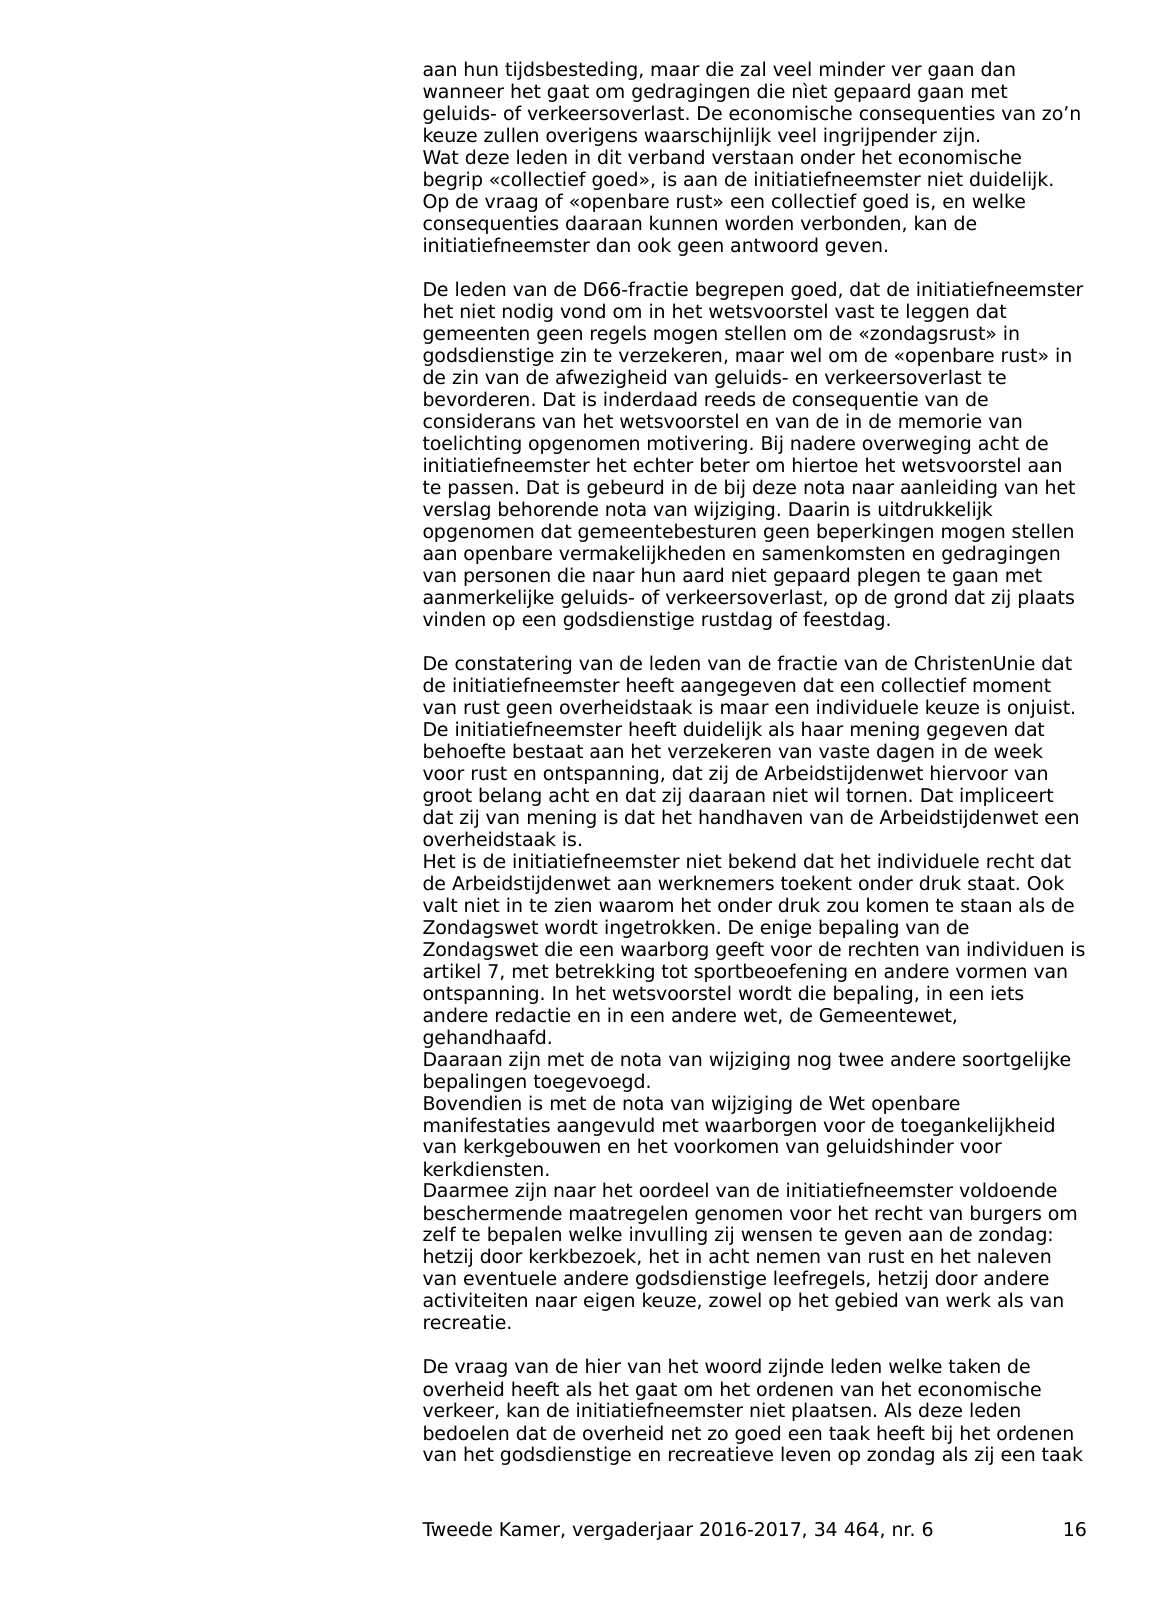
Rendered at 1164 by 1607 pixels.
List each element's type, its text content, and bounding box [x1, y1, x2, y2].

text De constatering van de leden van de fractie van de ChristenUnie dat de initiatiefneemster heeft aangegeven dat een collectief moment van rust geen overheidstaak is maar een individuele keuze is onjuist. De initiatiefneemster heeft duidelijk als haar mening gegeven dat behoefte bestaat aan het verzekeren van vaste dagen in de week voor rust en ontspanning, dat zij de Arbeidstijdenwet hiervoor van groot belang acht en dat zij daaraan niet wil tornen. Dat impliceert dat zij van mening is dat het handhaven van de Arbeidstijdenwet een overheidstaak is. [422, 653, 1087, 851]
text Bovendien is met de nota van wijziging de Wet openbare manifestaties aangevuld met waarborgen voor de toegankelijkheid van kerkgebouwen en het voorkomen van geluidshinder voor kerkdiensten. [422, 1092, 1087, 1180]
text Wat deze leden in dit verband verstaan onder het economische begrip «collectief goed», is aan de initiatiefneemster niet duidelijk. Op de vraag of «openbare rust» een collectief goed is, en welke consequenties daaraan kunnen worden verbonden, kan de initiatiefneemster dan ook geen antwoord geven. [422, 147, 1087, 257]
text De vraag van de hier van het woord zijnde leden welke taken de overheid heeft als het gaat om het ordenen van het economische verkeer, kan de initiatiefneemster niet plaatsen. Als deze leden bedoelen dat de overheid net zo goed een taak heeft bij het ordenen van het godsdienstige en recreatieve leven op zondag als zij een taak [422, 1356, 1087, 1466]
text Daaraan zijn met de nota van wijziging nog twee andere soortgelijke bepalingen toegevoegd. [422, 1048, 1087, 1092]
text aan hun tijdsbesteding, maar die zal veel minder ver gaan dan wanneer het gaat om gedragingen die nìet gepaard gaan met geluids- of verkeersoverlast. De economische consequenties van zo’n keuze zullen overigens waarschijnlijk veel ingrijpender zijn. [422, 59, 1087, 147]
text Daarmee zijn naar het oordeel van de initiatiefneemster voldoende beschermende maatregelen genomen voor het recht van burgers om zelf te bepalen welke invulling zij wensen te geven aan de zondag: hetzij door kerkbezoek, het in acht nemen van rust en het naleven van eventuele andere godsdienstige leefregels, hetzij door andere activiteiten naar eigen keuze, zowel op het gebied van werk als van recreatie. [422, 1180, 1087, 1334]
text Het is de initiatiefneemster niet bekend dat het individuele recht dat de Arbeidstijdenwet aan werknemers toekent onder druk staat. Ook valt niet in te zien waarom het onder druk zou komen te staan als de Zondagswet wordt ingetrokken. De enige bepaling van de Zondagswet die een waarborg geeft voor de rechten van individuen is artikel 7, met betrekking tot sportbeoefening en andere vormen van ontspanning. In het wetsvoorstel wordt die bepaling, in een iets andere redactie en in een andere wet, de Gemeentewet, gehandhaafd. [422, 851, 1087, 1048]
text De leden van de D66-fractie begrepen goed, dat de initiatiefneemster het niet nodig vond om in het wetsvoorstel vast te leggen dat gemeenten geen regels mogen stellen om de «zondagsrust» in godsdienstige zin te verzekeren, maar wel om de «openbare rust» in de zin van de afwezigheid van geluids- en verkeersoverlast te bevorderen. Dat is inderdaad reeds de consequentie van de considerans van het wetsvoorstel en van de in de memorie van toelichting opgenomen motivering. Bij nadere overweging acht de initiatiefneemster het echter beter om hiertoe het wetsvoorstel aan te passen. Dat is gebeurd in de bij deze nota naar aanleiding van het verslag behorende nota van wijziging. Daarin is uitdrukkelijk opgenomen dat gemeentebesturen geen beperkingen mogen stellen aan openbare vermakelijkheden en samenkomsten en gedragingen van personen die naar hun aard niet gepaard plegen te gaan met aanmerkelijke geluids- of verkeersoverlast, op de grond dat zij plaats vinden op een godsdienstige rustdag of feestdag. [422, 279, 1087, 631]
